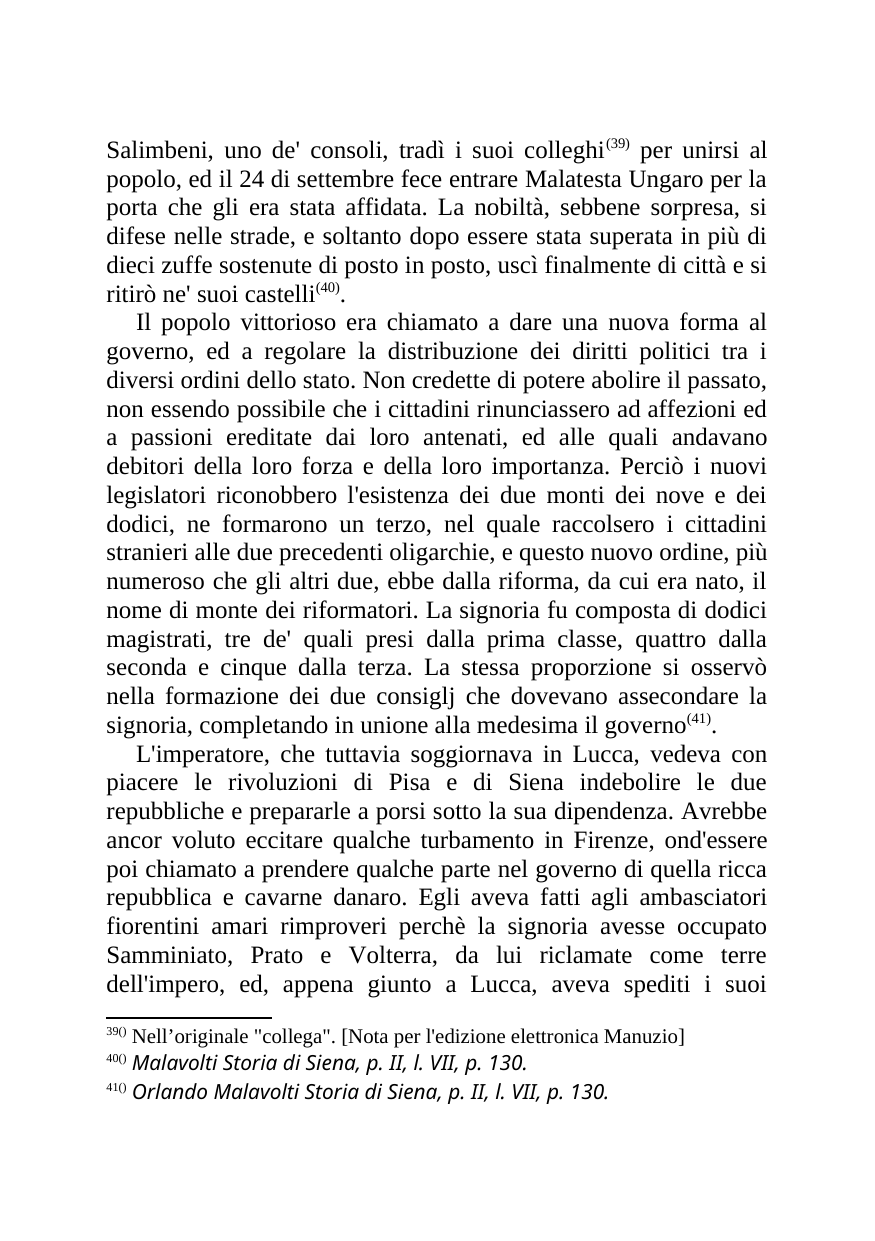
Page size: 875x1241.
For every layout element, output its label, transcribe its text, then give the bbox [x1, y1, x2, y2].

text L'imperatore, che tuttavia soggiornava in Lucca, vedeva con piacere le rivoluzioni di Pisa e di Siena indebolire le due repubbliche e prepararle a porsi sotto la sua dipendenza. Avrebbe ancor voluto eccitare qualche turbamento in Firenze, ond'essere poi chiamato a prendere qualche parte nel governo di quella ricca repubblica e cavarne danaro. Egli aveva fatti agli ambasciatori fiorentini amari rimproveri perchè la signoria avesse occupato Samminiato, Prato e Volterra, da lui riclamate come terre dell'impero, ed, appena giunto a Lucca, aveva spediti i suoi [106, 739, 768, 997]
text () Malavolti Storia di Siena, p. II, l. VII, p. 130. [106, 1048, 768, 1077]
text () Nell’originale "collega". [Nota per l'edizione elettronica Manuzio] [106, 1024, 768, 1048]
text Il popolo vittorioso era chiamato a dare una nuova forma al governo, ed a regolare la distribuzione dei diritti politici tra i diversi ordini dello stato. Non credette di potere abolire il passato, non essendo possibile che i cittadini rinunciassero ad affezioni ed a passioni ereditate dai loro antenati, ed alle quali andavano debitori della loro forza e della loro importanza. Perciò i nuovi legislatori riconobbero l'esistenza dei due monti dei nove e dei dodici, ne formarono un terzo, nel quale raccolsero i cittadini stranieri alle due precedenti oligarchie, e questo nuovo ordine, più numeroso che gli altri due, ebbe dalla riforma, da cui era nato, il nome di monte dei riformatori. La signoria fu composta di dodici magistrati, tre de' quali presi dalla prima classe, quattro dalla seconda e cinque dalla terza. La stessa proporzione si osservò nella formazione dei due consiglj che dovevano assecondare la signoria, completando in unione alla medesima il governo(). [106, 307, 768, 739]
text () Orlando Malavolti Storia di Siena, p. II, l. VII, p. 130. [106, 1077, 768, 1105]
text Salimbeni, uno de' consoli, tradì i suoi colleghi() per unirsi al popolo, ed il 24 di settembre fece entrare Malatesta Ungaro per la porta che gli era stata affidata. La nobiltà, sebbene sorpresa, si difese nelle strade, e soltanto dopo essere stata superata in più di dieci zuffe sostenute di posto in posto, uscì finalmente di città e si ritirò ne' suoi castelli(). [106, 135, 768, 307]
